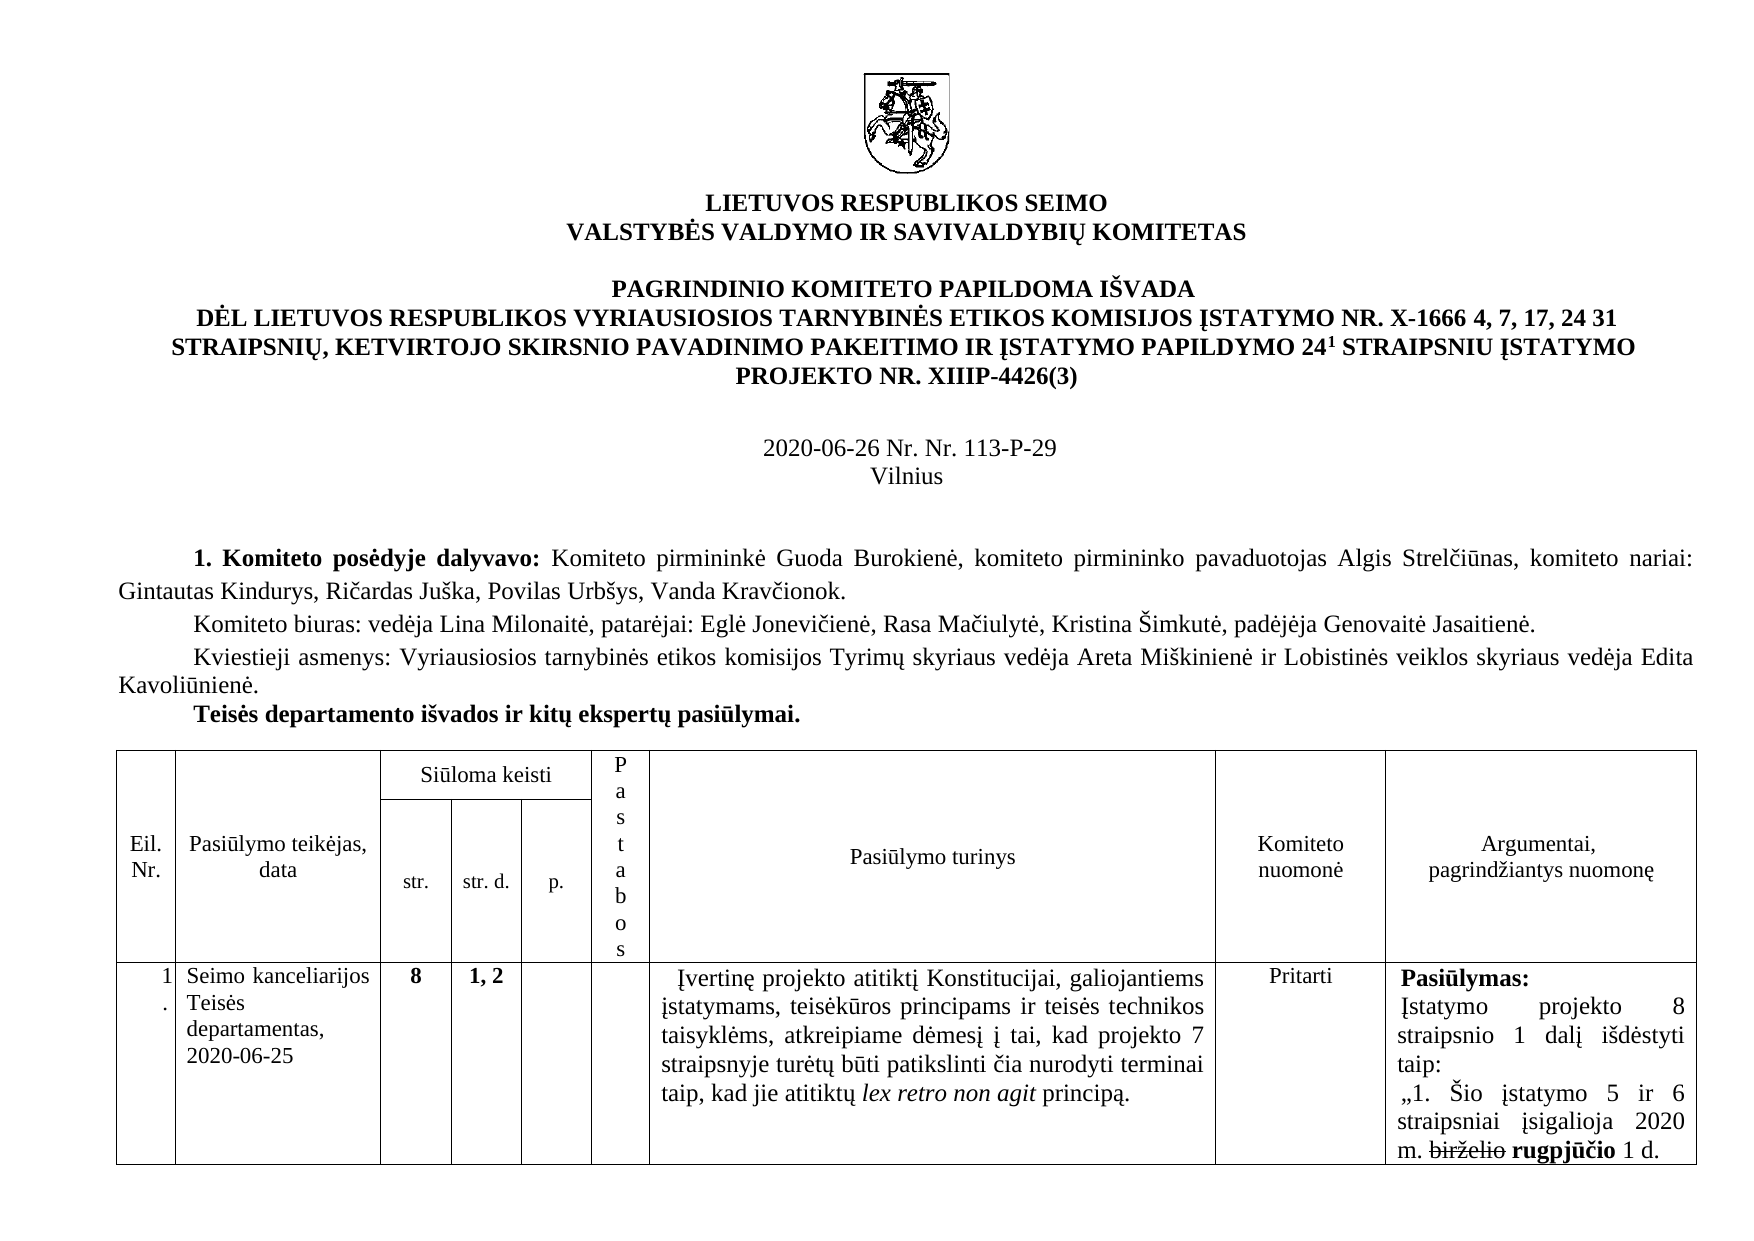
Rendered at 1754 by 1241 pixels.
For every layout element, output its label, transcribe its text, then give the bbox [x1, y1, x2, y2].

table_cell 8 [381, 963, 451, 1164]
table_header Eil. Nr. [117, 751, 175, 962]
table_header Siūloma keisti [381, 751, 591, 799]
table_cell str. d. [452, 800, 521, 962]
text PROJEKTO NR. XIIIP-4426(3) [118, 361, 1695, 389]
table_header Pasiūlymo teikėjas, data [176, 751, 380, 962]
text Teisės departamento išvados ir kitų ekspertų pasiūlymai. [118, 699, 1695, 728]
table_cell [522, 963, 591, 1164]
table_header Pasiūlymo turinys [650, 751, 1215, 962]
text Kviestieji asmenys: Vyriausiosios tarnybinės etikos komisijos Tyrimų skyriaus vedėja Areta Miškinienė ir Lobistinės veiklos skyriaus vedėja Edita Kavoliūnienė. [118, 642, 1695, 699]
text Vilnius [118, 461, 1695, 490]
table_header Pastabos [592, 751, 649, 962]
table_header Komiteto nuomonė [1216, 751, 1385, 962]
table_cell str. [381, 800, 451, 962]
text PAGRINDINIO KOMITETO PAPILDOMA IŠVADA [118, 274, 1695, 303]
table_cell Įvertinę projekto atitiktį Konstitucijai, galiojantiems įstatymams, teisėkūros principams ir teisės technikos taisyklėms, atkreipiame dėmesį į tai, kad projekto 7 straipsnyje turėtų būti patikslinti čia nurodyti terminai taip, kad jie atitiktų lex retro non agit principą. [650, 963, 1215, 1164]
text 2020-06-26 Nr. Nr. 113-P-29 [118, 433, 1695, 461]
table_cell Pritarti [1216, 963, 1385, 1164]
table_cell p. [522, 800, 591, 962]
text DĖL LIETUVOS RESPUBLIKOS VYRIAUSIOSIOS TARNYBINĖS ETIKOS KOMISIJOS ĮSTATYMO NR. X-1666 4, 7, 17, 24 31 STRAIPSNIŲ, KETVIRTOJO SKIRSNIO PAVADINIMO PAKEITIMO IR ĮSTATYMO PAPILDYMO 241 STRAIPSNIU ĮSTATYMO [118, 303, 1695, 361]
table_cell [592, 963, 649, 1164]
text 1. Komiteto posėdyje dalyvavo: Komiteto pirmininkė Guoda Burokienė, komiteto pirmininko pavaduotojas Algis Strelčiūnas, komiteto nariai: Gintautas Kindurys, Ričardas Juška, Povilas Urbšys, Vanda Kravčionok. [118, 543, 1695, 604]
text Komiteto biuras: vedėja Lina Milonaitė, patarėjai: Eglė Jonevičienė, Rasa Mačiulytė, Kristina Šimkutė, padėjėja Genovaitė Jasaitienė. [118, 609, 1695, 638]
text Valstybės valdymo ir savivaldybių komitetas [118, 217, 1695, 246]
table_cell 1, 2 [452, 963, 521, 1164]
table_cell Seimo kanceliarijos Teisės departamentas, 2020-06-25 [176, 963, 380, 1164]
table_header Argumentai, pagrindžiantys nuomonę [1386, 751, 1696, 962]
table_cell [117, 963, 175, 1164]
text LIETUVOS RESPUBLIKOS SEIMO [118, 188, 1695, 217]
table_cell Pasiūlymas: Įstatymo projekto 8 straipsnio 1 dalį išdėstyti taip: „1. Šio įstatymo 5 ir 6 straipsniai įsigalioja 2020 m. birželio rugpjūčio 1 d. [1386, 963, 1696, 1164]
